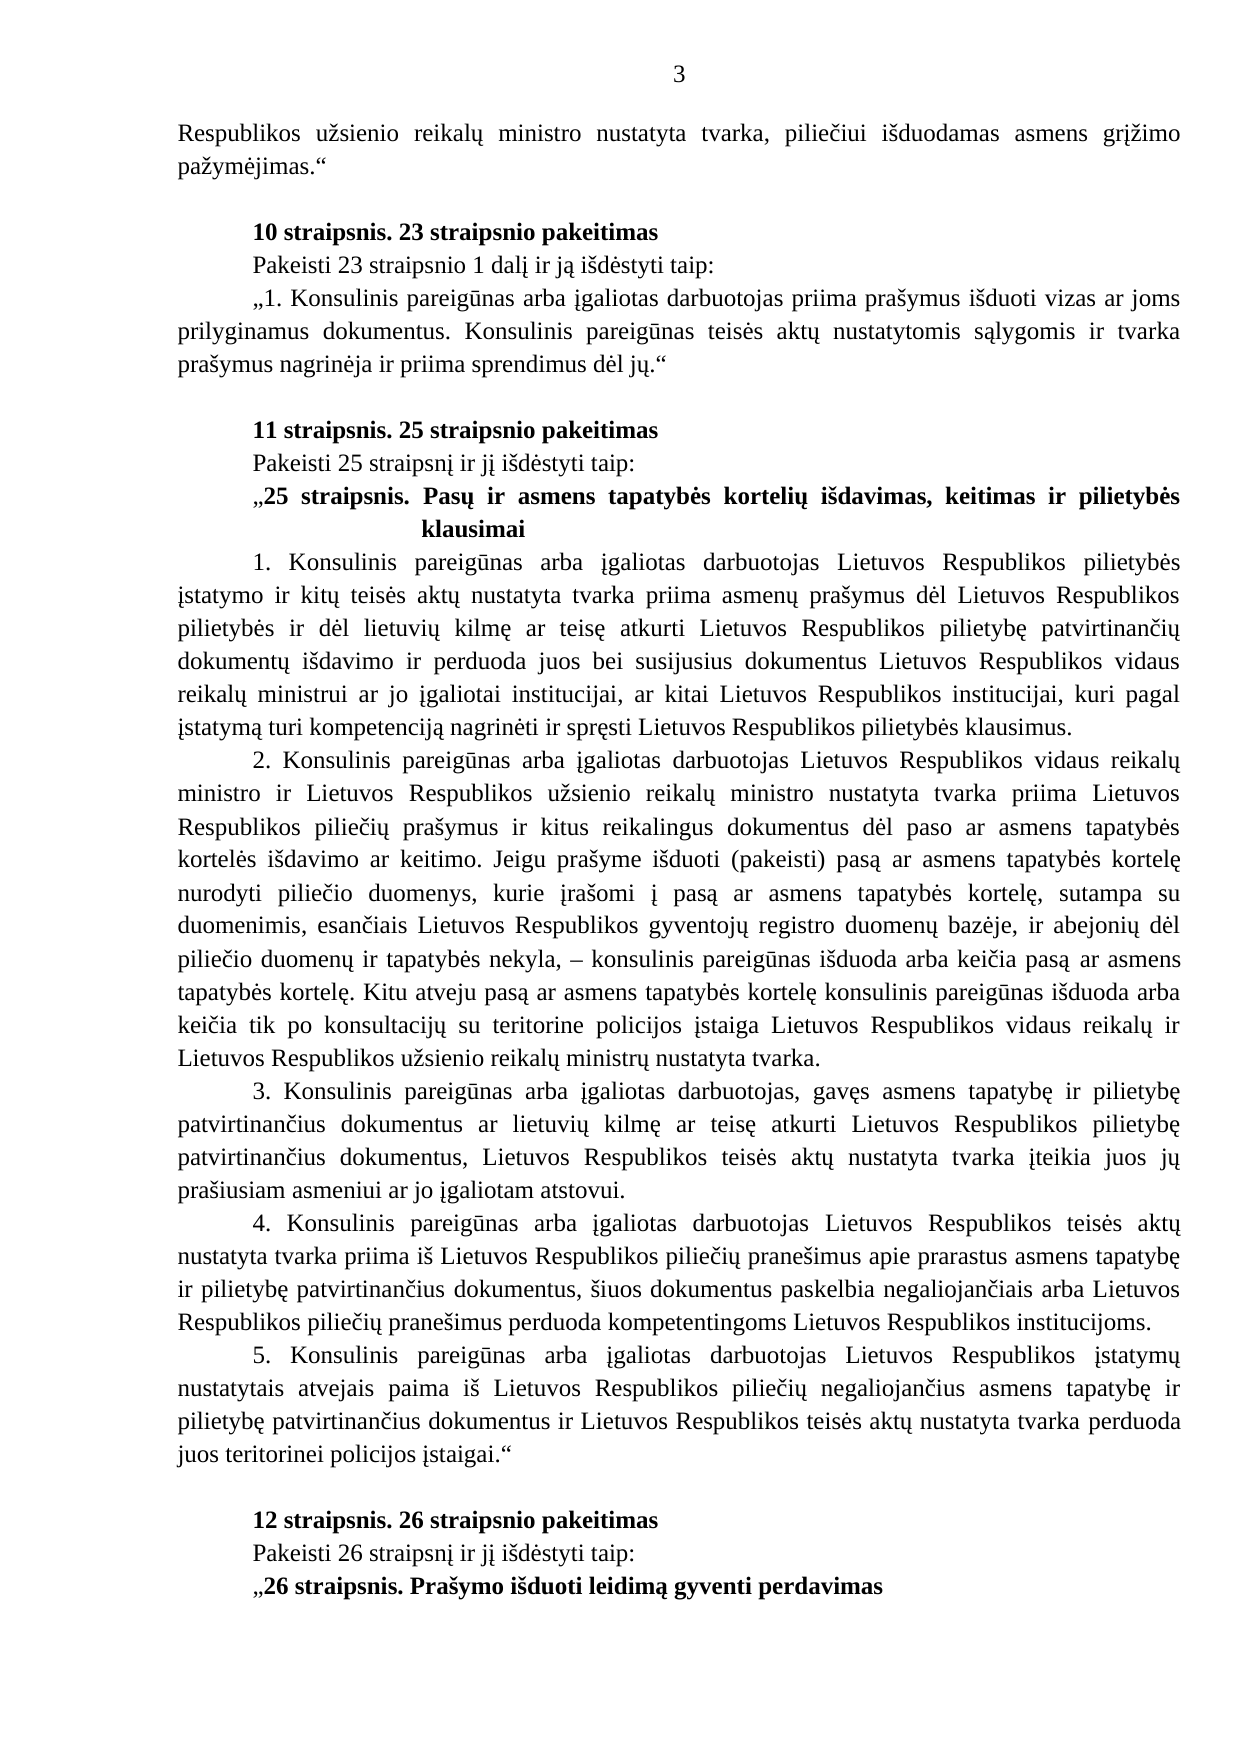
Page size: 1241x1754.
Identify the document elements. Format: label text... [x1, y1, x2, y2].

text 1. Konsulinis pareigūnas arba įgaliotas darbuotojas Lietuvos Respublikos pilietybės įstatymo ir kitų teisės aktų nustatyta tvarka priima asmenų prašymus dėl Lietuvos Respublikos pilietybės ir dėl lietuvių kilmę ar teisę atkurti Lietuvos Respublikos pilietybę patvirtinančių dokumentų išdavimo ir perduoda juos bei susijusius dokumentus Lietuvos Respublikos vidaus reikalų ministrui ar jo įgaliotai institucijai, ar kitai Lietuvos Respublikos institucijai, kuri pagal įstatymą turi kompetenciją nagrinėti ir spręsti Lietuvos Respublikos pilietybės klausimus. [177, 547, 1181, 741]
text Pakeisti 25 straipsnį ir jį išdėstyti taip: [177, 448, 1181, 477]
text 10 straipsnis. 23 straipsnio pakeitimas [177, 217, 1181, 246]
text 5. Konsulinis pareigūnas arba įgaliotas darbuotojas Lietuvos Respublikos įstatymų nustatytais atvejais paima iš Lietuvos Respublikos piliečių negaliojančius asmens tapatybę ir pilietybę patvirtinančius dokumentus ir Lietuvos Respublikos teisės aktų nustatyta tvarka perduoda juos teritorinei policijos įstaigai.“ [177, 1340, 1181, 1468]
text 11 straipsnis. 25 straipsnio pakeitimas [177, 415, 1181, 444]
text 3. Konsulinis pareigūnas arba įgaliotas darbuotojas, gavęs asmens tapatybę ir pilietybę patvirtinančius dokumentus ar lietuvių kilmę ar teisę atkurti Lietuvos Respublikos pilietybę patvirtinančius dokumentus, Lietuvos Respublikos teisės aktų nustatyta tvarka įteikia juos jų prašiusiam asmeniui ar jo įgaliotam atstovui. [177, 1076, 1181, 1203]
text Respublikos užsienio reikalų ministro nustatyta tvarka, piliečiui išduodamas asmens grįžimo pažymėjimas.“ [177, 118, 1181, 180]
text Pakeisti 23 straipsnio 1 dalį ir ją išdėstyti taip: [177, 250, 1181, 279]
text 2. Konsulinis pareigūnas arba įgaliotas darbuotojas Lietuvos Respublikos vidaus reikalų ministro ir Lietuvos Respublikos užsienio reikalų ministro nustatyta tvarka priima Lietuvos Respublikos piliečių prašymus ir kitus reikalingus dokumentus dėl paso ar asmens tapatybės kortelės išdavimo ar keitimo. Jeigu prašyme išduoti (pakeisti) pasą ar asmens tapatybės kortelę nurodyti piliečio duomenys, kurie įrašomi į pasą ar asmens tapatybės kortelę, sutampa su duomenimis, esančiais Lietuvos Respublikos gyventojų registro duomenų bazėje, ir abejonių dėl piliečio duomenų ir tapatybės nekyla, – konsulinis pareigūnas išduoda arba keičia pasą ar asmens tapatybės kortelę. Kitu atveju pasą ar asmens tapatybės kortelę konsulinis pareigūnas išduoda arba keičia tik po konsultacijų su teritorine policijos įstaiga Lietuvos Respublikos vidaus reikalų ir Lietuvos Respublikos užsienio reikalų ministrų nustatyta tvarka. [177, 746, 1181, 1071]
text „1. Konsulinis pareigūnas arba įgaliotas darbuotojas priima prašymus išduoti vizas ar joms prilyginamus dokumentus. Konsulinis pareigūnas teisės aktų nustatytomis sąlygomis ir tvarka prašymus nagrinėja ir priima sprendimus dėl jų.“ [177, 283, 1181, 378]
text Pakeisti 26 straipsnį ir jį išdėstyti taip: [177, 1538, 1181, 1567]
text „26 straipsnis. Prašymo išduoti leidimą gyventi perdavimas [177, 1571, 1181, 1600]
text 12 straipsnis. 26 straipsnio pakeitimas [177, 1505, 1181, 1534]
text „25 straipsnis. Pasų ir asmens tapatybės kortelių išdavimas, keitimas ir pilietybės klausimai [252, 481, 1181, 543]
text 4. Konsulinis pareigūnas arba įgaliotas darbuotojas Lietuvos Respublikos teisės aktų nustatyta tvarka priima iš Lietuvos Respublikos piliečių pranešimus apie prarastus asmens tapatybę ir pilietybę patvirtinančius dokumentus, šiuos dokumentus paskelbia negaliojančiais arba Lietuvos Respublikos piliečių pranešimus perduoda kompetentingoms Lietuvos Respublikos institucijoms. [177, 1208, 1181, 1336]
